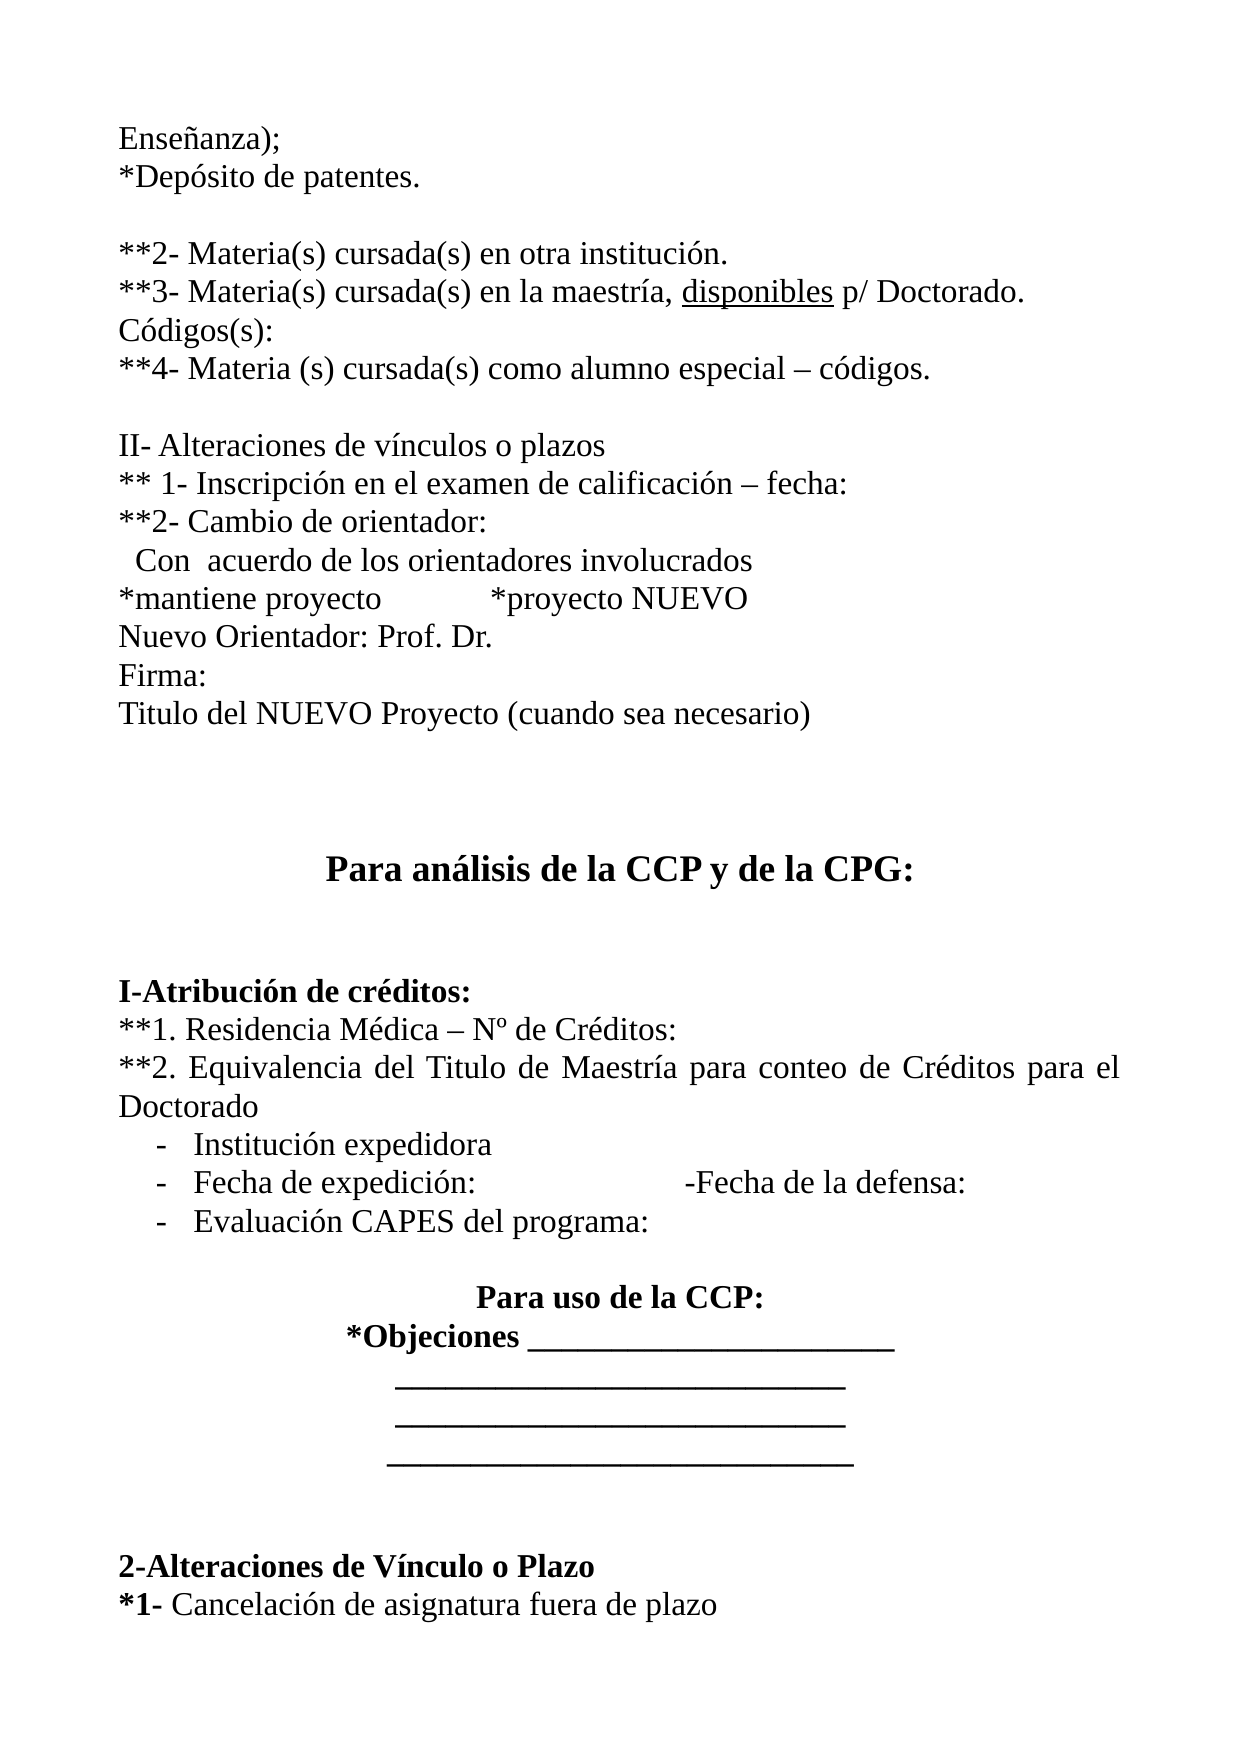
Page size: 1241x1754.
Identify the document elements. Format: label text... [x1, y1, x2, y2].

text Códigos(s): [118, 310, 1122, 348]
text Con acuerdo de los orientadores involucrados [118, 540, 1122, 578]
text **2- Cambio de orientador: [118, 501, 1122, 540]
text **2- Materia(s) cursada(s) en otra institución. [118, 233, 1122, 271]
text Para análisis de la CCP y de la CPG: [118, 846, 1122, 889]
text ____________________________ [118, 1431, 1122, 1469]
text ___________________________ [118, 1354, 1122, 1393]
text *1- Cancelación de asignatura fuera de plazo [118, 1584, 1122, 1623]
text Firma: [118, 655, 1122, 693]
text Nuevo Orientador: Prof. Dr. [118, 616, 1122, 655]
text I-Atribución de créditos: [118, 971, 1122, 1009]
text ___________________________ [118, 1393, 1122, 1431]
text **1. Residencia Médica – Nº de Créditos: [118, 1009, 1122, 1048]
text **3- Materia(s) cursada(s) en la maestría, disponibles p/ Doctorado. [118, 271, 1122, 310]
text Enseñanza); [118, 118, 1122, 156]
text ** 1- Inscripción en el examen de calificación – fecha: [118, 463, 1122, 501]
text *Objeciones ______________________ [118, 1316, 1122, 1354]
text **2. Equivalencia del Titulo de Maestría para conteo de Créditos para el Doctorado [118, 1048, 1122, 1124]
list Evaluación CAPES del programa: [156, 1201, 1122, 1239]
text Para uso de la CCP: [118, 1278, 1122, 1316]
text Titulo del NUEVO Proyecto (cuando sea necesario) [118, 693, 1122, 731]
text II- Alteraciones de vínculos o plazos [118, 425, 1122, 463]
text *mantiene proyecto *proyecto NUEVO [118, 578, 1122, 616]
list Fecha de expedición: -Fecha de la defensa: [156, 1163, 1122, 1201]
text **4- Materia (s) cursada(s) como alumno especial – códigos. [118, 348, 1122, 386]
text *Depósito de patentes. [118, 156, 1122, 195]
text 2-Alteraciones de Vínculo o Plazo [118, 1546, 1122, 1584]
list Institución expedidora [156, 1124, 1122, 1163]
